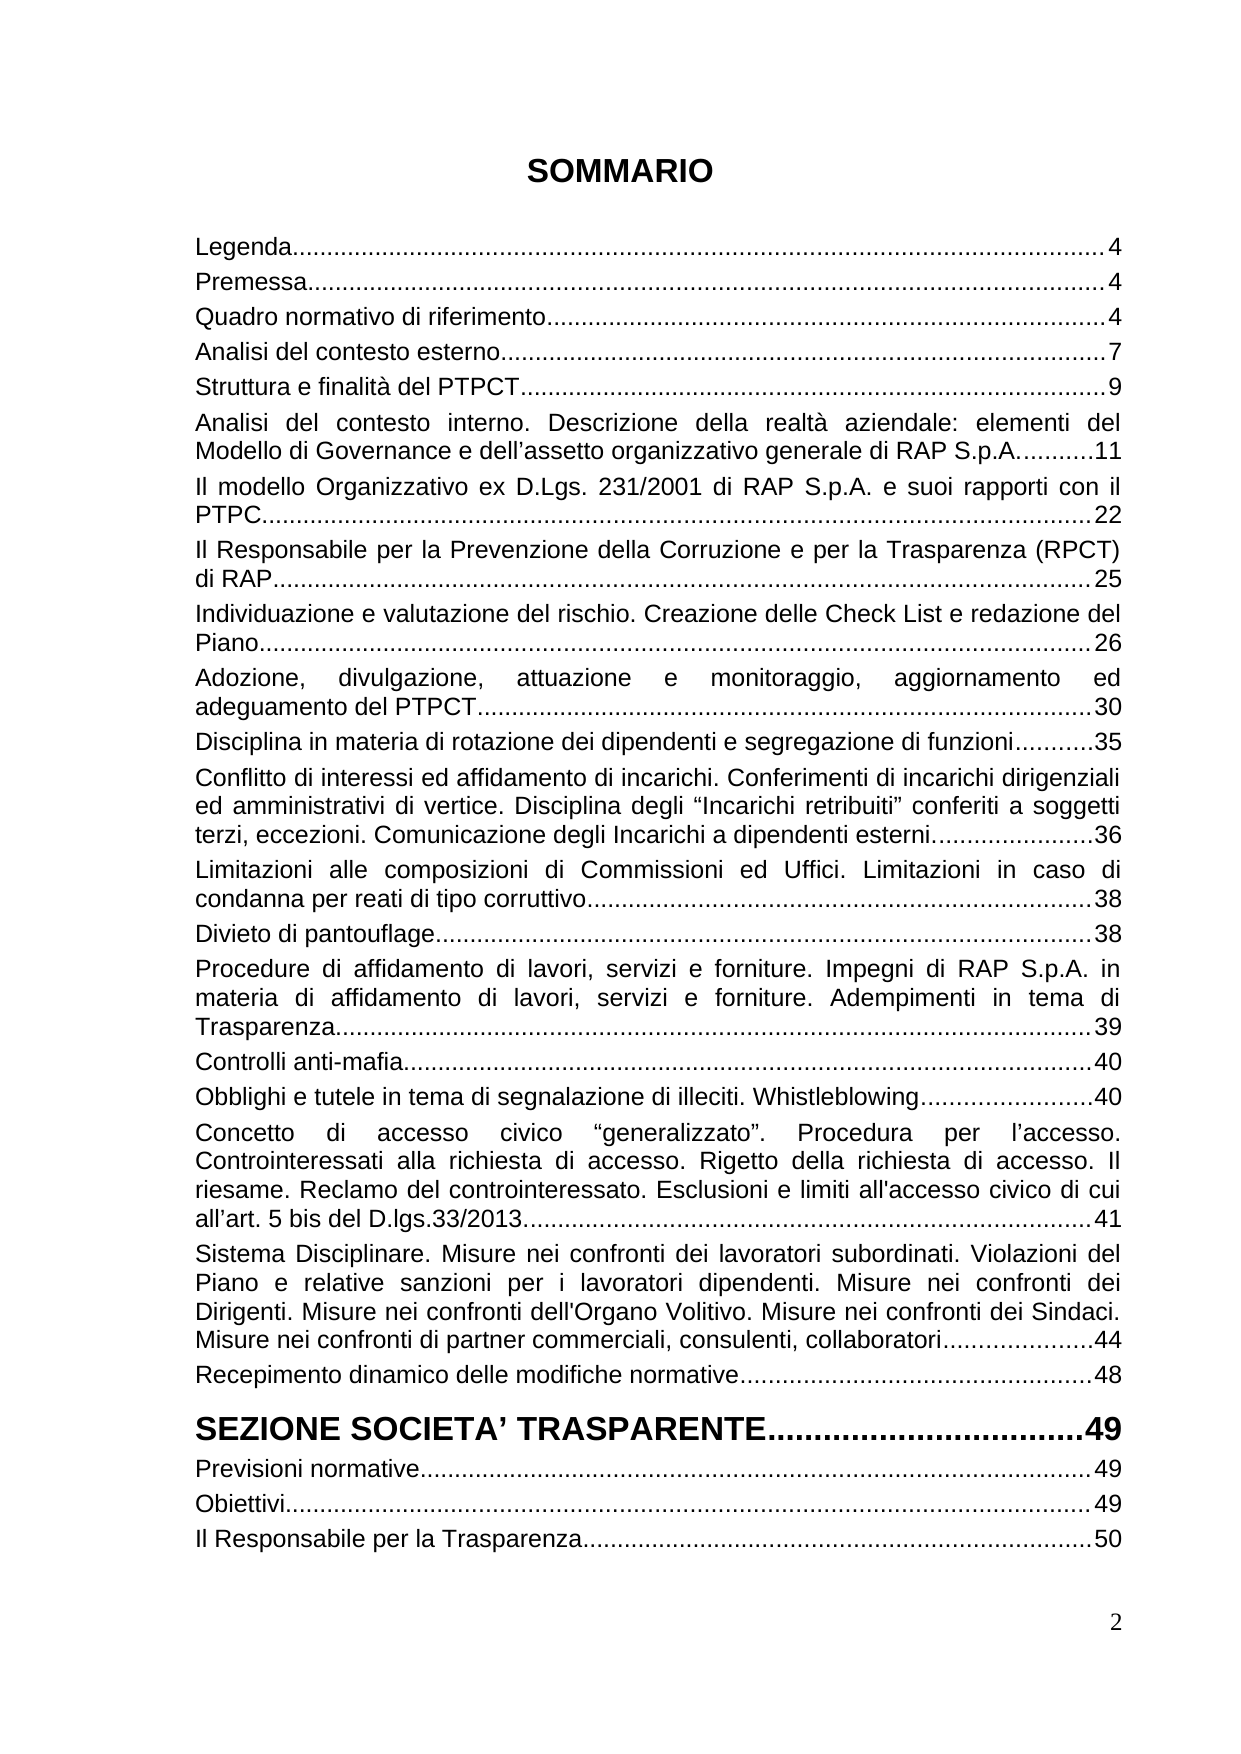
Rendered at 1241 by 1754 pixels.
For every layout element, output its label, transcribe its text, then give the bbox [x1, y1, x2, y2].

text Obblighi e tutele in tema di segnalazione di illeciti. Whistleblowing 40 [195, 1082, 1122, 1111]
text Quadro normativo di riferimento 4 [195, 302, 1122, 331]
text Struttura e finalità del PTPCT 9 [195, 372, 1122, 401]
text SOMMARIO [118, 151, 1122, 189]
text Sistema Disciplinare. Misure nei confronti dei lavoratori subordinati. Violazioni del Piano e relative sanzioni per i lavoratori dipendenti. Misure nei confronti dei Dirigenti. Misure nei confronti dell'Organo Volitivo. Misure nei confronti dei Sindaci. Misure nei confronti di partner commerciali, consulenti, collaboratori 44 [195, 1239, 1122, 1354]
text Individuazione e valutazione del rischio. Creazione delle Check List e redazione del Piano 26 [195, 599, 1122, 657]
text Analisi del contesto interno. Descrizione della realtà aziendale: elementi del Modello di Governance e dell’assetto organizzativo generale di RAP S.p.A. 11 [195, 408, 1122, 465]
text Conflitto di interessi ed affidamento di incarichi. Conferimenti di incarichi dirigenziali ed amministrativi di vertice. Disciplina degli “Incarichi retribuiti” conferiti a soggetti terzi, eccezioni. Comunicazione degli Incarichi a dipendenti esterni. 36 [195, 763, 1122, 849]
text Legenda 4 [195, 232, 1122, 260]
text Procedure di affidamento di lavori, servizi e forniture. Impegni di RAP S.p.A. in materia di affidamento di lavori, servizi e forniture. Adempimenti in tema di Trasparenza 39 [195, 954, 1122, 1041]
text Obiettivi 49 [195, 1489, 1122, 1518]
text Divieto di pantouflage 38 [195, 919, 1122, 948]
text Recepimento dinamico delle modifiche normative 48 [195, 1361, 1122, 1389]
text Premessa 4 [195, 267, 1122, 296]
text Adozione, divulgazione, attuazione e monitoraggio, aggiornamento ed adeguamento del PTPCT 30 [195, 663, 1122, 721]
text Analisi del contesto esterno 7 [195, 337, 1122, 366]
text Limitazioni alle composizioni di Commissioni ed Uffici. Limitazioni in caso di condanna per reati di tipo corruttivo 38 [195, 855, 1122, 913]
text Il modello Organizzativo ex D.Lgs. 231/2001 di RAP S.p.A. e suoi rapporti con il PTPC 22 [195, 472, 1122, 529]
text SEZIONE SOCIETA’ TRASPARENTE 49 [195, 1409, 1122, 1447]
text Controlli anti-mafia 40 [195, 1047, 1122, 1076]
text Previsioni normative 49 [195, 1454, 1122, 1482]
text Concetto di accesso civico “generalizzato”. Procedura per l’accesso. Controinteressati alla richiesta di accesso. Rigetto della richiesta di accesso. Il riesame. Reclamo del controinteressato. Esclusioni e limiti all'accesso civico di cui all’art. 5 bis del D.lgs.33/2013. 41 [195, 1118, 1122, 1233]
text Il Responsabile per la Prevenzione della Corruzione e per la Trasparenza (RPCT) di RAP 25 [195, 536, 1122, 593]
text Il Responsabile per la Trasparenza 50 [195, 1524, 1122, 1553]
text Disciplina in materia di rotazione dei dipendenti e segregazione di funzioni 35 [195, 727, 1122, 756]
